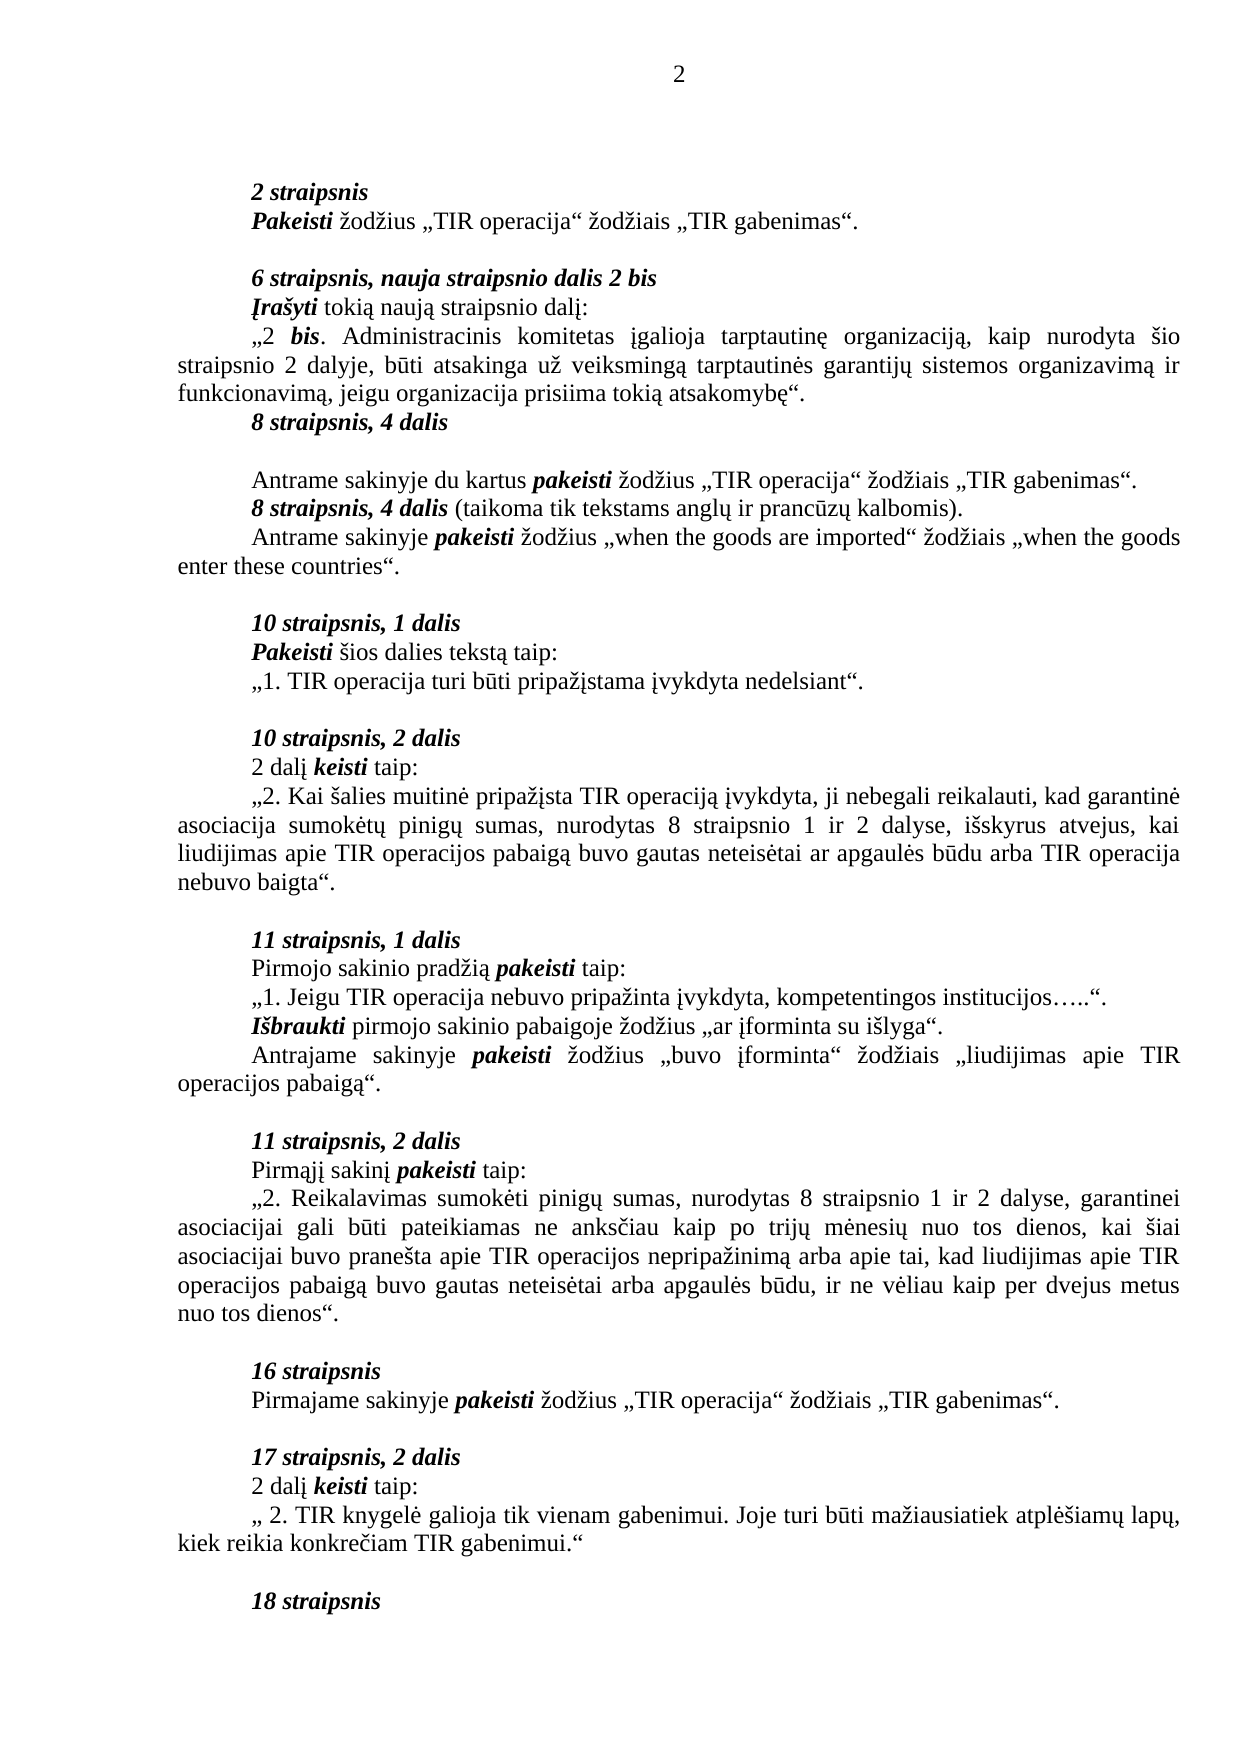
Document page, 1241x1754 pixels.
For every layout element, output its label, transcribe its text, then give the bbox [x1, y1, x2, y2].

text 16 straipsnis [177, 1356, 1181, 1385]
text Pirmojo sakinio pradžią pakeisti taip: [177, 953, 1181, 982]
text 2 straipsnis [177, 177, 1181, 206]
text Antrajame sakinyje pakeisti žodžius „buvo įforminta“ žodžiais „liudijimas apie TIR operacijos pabaigą“. [177, 1040, 1181, 1097]
text „ 2. TIR knygelė galioja tik vienam gabenimui. Joje turi būti mažiausiatiek atplėšiamų lapų, kiek reikia konkrečiam TIR gabenimui.“ [177, 1500, 1181, 1557]
text Pirmąjį sakinį pakeisti taip: [177, 1155, 1181, 1183]
text Pirmajame sakinyje pakeisti žodžius „TIR operacija“ žodžiais „TIR gabenimas“. [177, 1385, 1181, 1413]
text 17 straipsnis, 2 dalis [177, 1442, 1181, 1471]
text 6 straipsnis, nauja straipsnio dalis 2 bis [177, 263, 1181, 292]
text 11 straipsnis, 2 dalis [177, 1126, 1181, 1155]
text Išbraukti pirmojo sakinio pabaigoje žodžius „ar įforminta su išlyga“. [177, 1011, 1181, 1040]
text 8 straipsnis, 4 dalis (taikoma tik tekstams anglų ir prancūzų kalbomis). [177, 493, 1181, 522]
text Pakeisti šios dalies tekstą taip: [177, 637, 1181, 666]
text 11 straipsnis, 1 dalis [177, 925, 1181, 953]
text „2 bis. Administracinis komitetas įgalioja tarptautinę organizaciją, kaip nurodyta šio straipsnio 2 dalyje, būti atsakinga už veiksmingą tarptautinės garantijų sistemos organizavimą ir funkcionavimą, jeigu organizacija prisiima tokią atsakomybę“. [177, 321, 1181, 407]
text Antrame sakinyje pakeisti žodžius „when the goods are imported“ žodžiais „when the goods enter these countries“. [177, 522, 1181, 580]
text 8 straipsnis, 4 dalis [177, 407, 1181, 436]
text 10 straipsnis, 2 dalis [177, 723, 1181, 752]
text 18 straipsnis [177, 1586, 1181, 1615]
text Antrame sakinyje du kartus pakeisti žodžius „TIR operacija“ žodžiais „TIR gabenimas“. [177, 465, 1181, 493]
text „2. Reikalavimas sumokėti pinigų sumas, nurodytas 8 straipsnio 1 ir 2 dalyse, garantinei asociacijai gali būti pateikiamas ne anksčiau kaip po trijų mėnesių nuo tos dienos, kai šiai asociacijai buvo pranešta apie TIR operacijos nepripažinimą arba apie tai, kad liudijimas apie TIR operacijos pabaigą buvo gautas neteisėtai arba apgaulės būdu, ir ne vėliau kaip per dvejus metus nuo tos dienos“. [177, 1183, 1181, 1327]
text 10 straipsnis, 1 dalis [177, 608, 1181, 637]
text 2 dalį keisti taip: [177, 1471, 1181, 1500]
text Įrašyti tokią naują straipsnio dalį: [177, 292, 1181, 321]
text „1. TIR operacija turi būti pripažįstama įvykdyta nedelsiant“. [177, 666, 1181, 695]
text „1. Jeigu TIR operacija nebuvo pripažinta įvykdyta, kompetentingos institucijos…..“. [177, 982, 1181, 1011]
text „2. Kai šalies muitinė pripažįsta TIR operaciją įvykdyta, ji nebegali reikalauti, kad garantinė asociacija sumokėtų pinigų sumas, nurodytas 8 straipsnio 1 ir 2 dalyse, išskyrus atvejus, kai liudijimas apie TIR operacijos pabaigą buvo gautas neteisėtai ar apgaulės būdu arba TIR operacija nebuvo baigta“. [177, 781, 1181, 896]
text Pakeisti žodžius „TIR operacija“ žodžiais „TIR gabenimas“. [177, 206, 1181, 235]
text 2 dalį keisti taip: [177, 752, 1181, 781]
